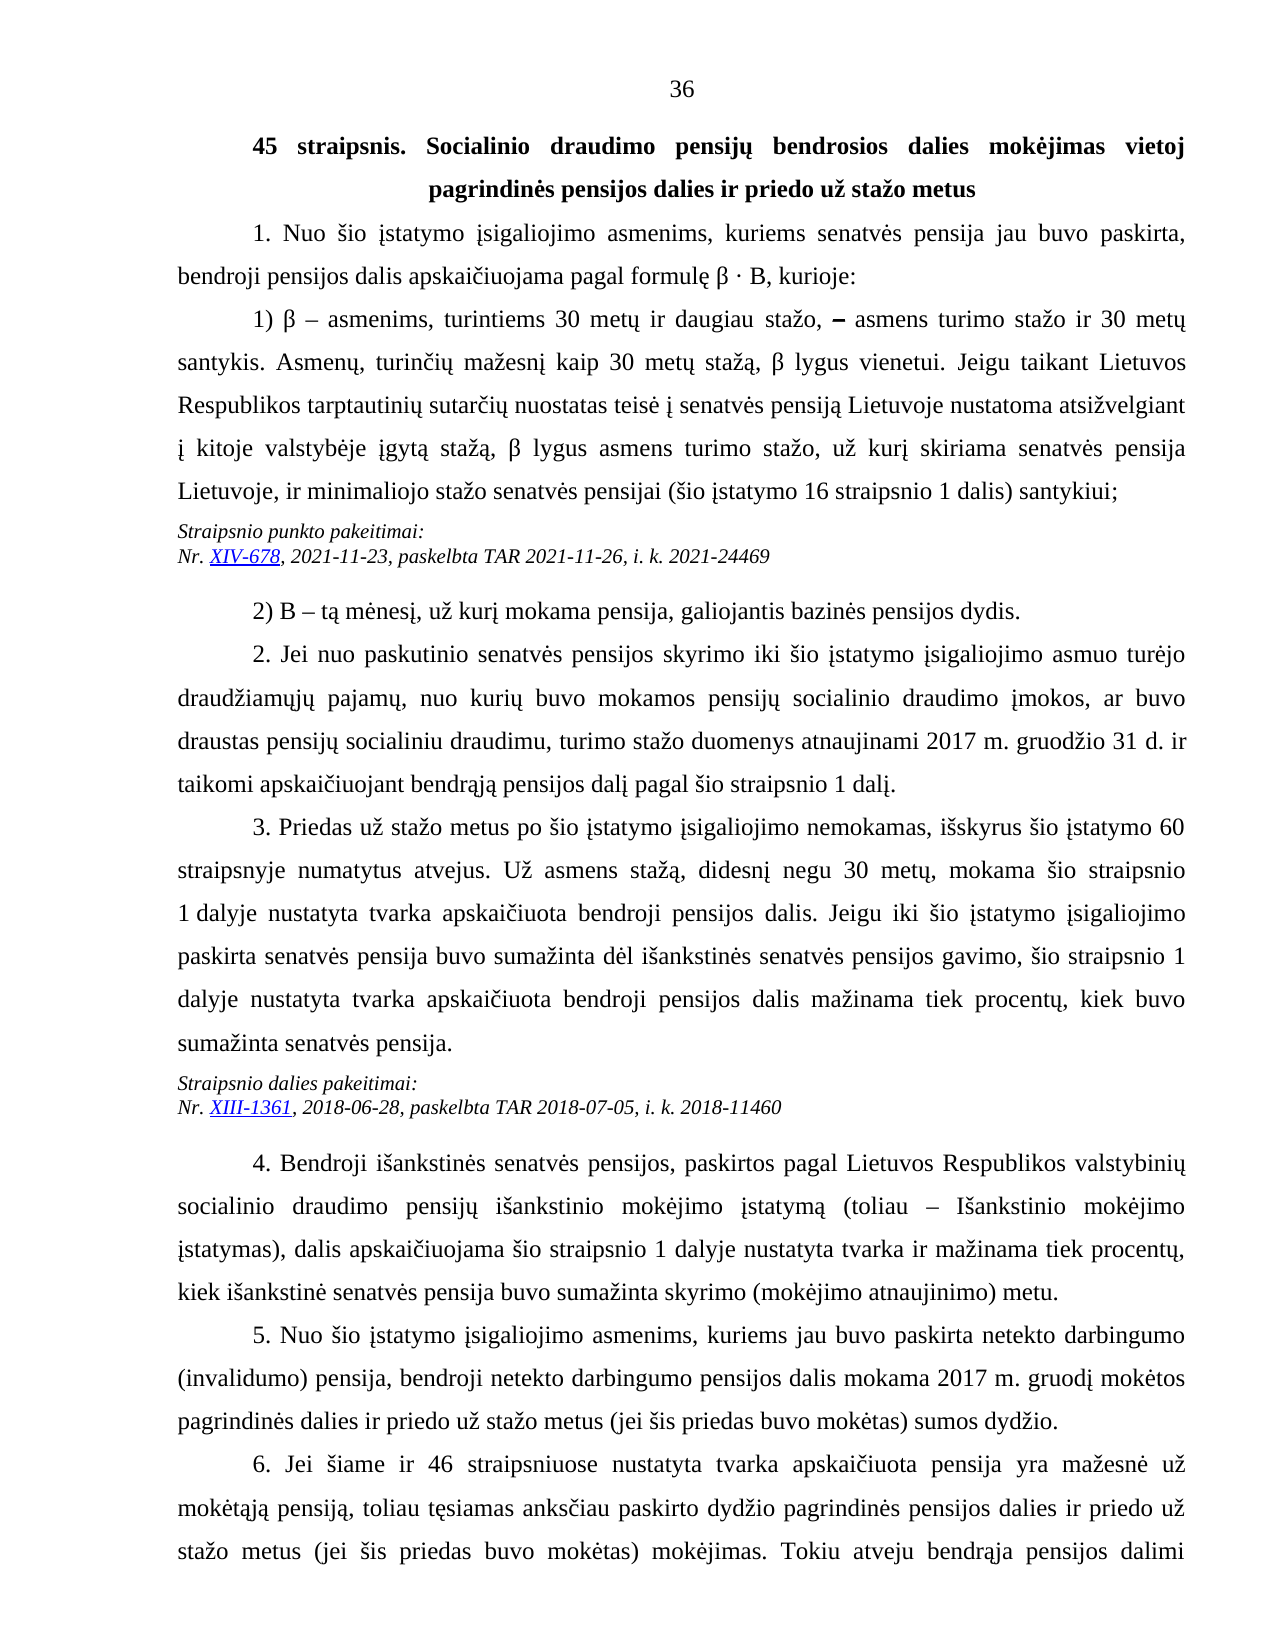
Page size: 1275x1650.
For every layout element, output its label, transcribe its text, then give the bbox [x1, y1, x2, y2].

text Straipsnio punkto pakeitimai: [177, 519, 1186, 543]
text 6. Jei šiame ir 46 straipsniuose nustatyta tvarka apskaičiuota pensija yra mažesnė už mokėtąją pensiją, toliau tęsiamas anksčiau paskirto dydžio pagrindinės pensijos dalies ir priedo už stažo metus (jei šis priedas buvo mokėtas) mokėjimas. Tokiu atveju bendrąja pensijos dalimi [177, 1449, 1186, 1564]
text 1) β – asmenims, turintiems 30 metų ir daugiau stažo, – asmens turimo stažo ir 30 metų santykis. Asmenų, turinčių mažesnį kaip 30 metų stažą, β lygus vienetui. Jeigu taikant Lietuvos Respublikos tarptautinių sutarčių nuostatas teisė į senatvės pensiją Lietuvoje nustatoma atsižvelgiant į kitoje valstybėje įgytą stažą, β lygus asmens turimo stažo, už kurį skiriama senatvės pensija Lietuvoje, ir minimaliojo stažo senatvės pensijai (šio įstatymo 16 straipsnio 1 dalis) santykiui; [177, 304, 1186, 505]
text 1. Nuo šio įstatymo įsigaliojimo asmenims, kuriems senatvės pensija jau buvo paskirta, bendroji pensijos dalis apskaičiuojama pagal formulę β · B, kurioje: [177, 218, 1186, 289]
text Nr. XIII-1361, 2018-06-28, paskelbta TAR 2018-07-05, i. k. 2018-11460 [177, 1095, 1186, 1119]
text Straipsnio dalies pakeitimai: [177, 1071, 1186, 1095]
text Nr. XIV-678, 2021-11-23, paskelbta TAR 2021-11-26, i. k. 2021-24469 [177, 543, 1186, 568]
text 4. Bendroji išankstinės senatvės pensijos, paskirtos pagal Lietuvos Respublikos valstybinių socialinio draudimo pensijų išankstinio mokėjimo įstatymą (toliau – Išankstinio mokėjimo įstatymas), dalis apskaičiuojama šio straipsnio 1 dalyje nustatyta tvarka ir mažinama tiek procentų, kiek išankstinė senatvės pensija buvo sumažinta skyrimo (mokėjimo atnaujinimo) metu. [177, 1148, 1186, 1306]
text 2. Jei nuo paskutinio senatvės pensijos skyrimo iki šio įstatymo įsigaliojimo asmuo turėjo draudžiamųjų pajamų, nuo kurių buvo mokamos pensijų socialinio draudimo įmokos, ar buvo draustas pensijų socialiniu draudimu, turimo stažo duomenys atnaujinami 2017 m. gruodžio 31 d. ir taikomi apskaičiuojant bendrąją pensijos dalį pagal šio straipsnio 1 dalį. [177, 639, 1186, 798]
text 5. Nuo šio įstatymo įsigaliojimo asmenims, kuriems jau buvo paskirta netekto darbingumo (invalidumo) pensija, bendroji netekto darbingumo pensijos dalis mokama 2017 m. gruodį mokėtos pagrindinės dalies ir priedo už stažo metus (jei šis priedas buvo mokėtas) sumos dydžio. [177, 1320, 1186, 1435]
text 45 straipsnis. Socialinio draudimo pensijų bendrosios dalies mokėjimas vietoj pagrindinės pensijos dalies ir priedo už stažo metus [252, 131, 1186, 203]
text 3. Priedas už stažo metus po šio įstatymo įsigaliojimo nemokamas, išskyrus šio įstatymo 60 straipsnyje numatytus atvejus. Už asmens stažą, didesnį negu 30 metų, mokama šio straipsnio 1 dalyje nustatyta tvarka apskaičiuota bendroji pensijos dalis. Jeigu iki šio įstatymo įsigaliojimo paskirta senatvės pensija buvo sumažinta dėl išankstinės senatvės pensijos gavimo, šio straipsnio 1 dalyje nustatyta tvarka apskaičiuota bendroji pensijos dalis mažinama tiek procentų, kiek buvo sumažinta senatvės pensija. [177, 812, 1186, 1056]
text 2) B – tą mėnesį, už kurį mokama pensija, galiojantis bazinės pensijos dydis. [177, 596, 1186, 625]
